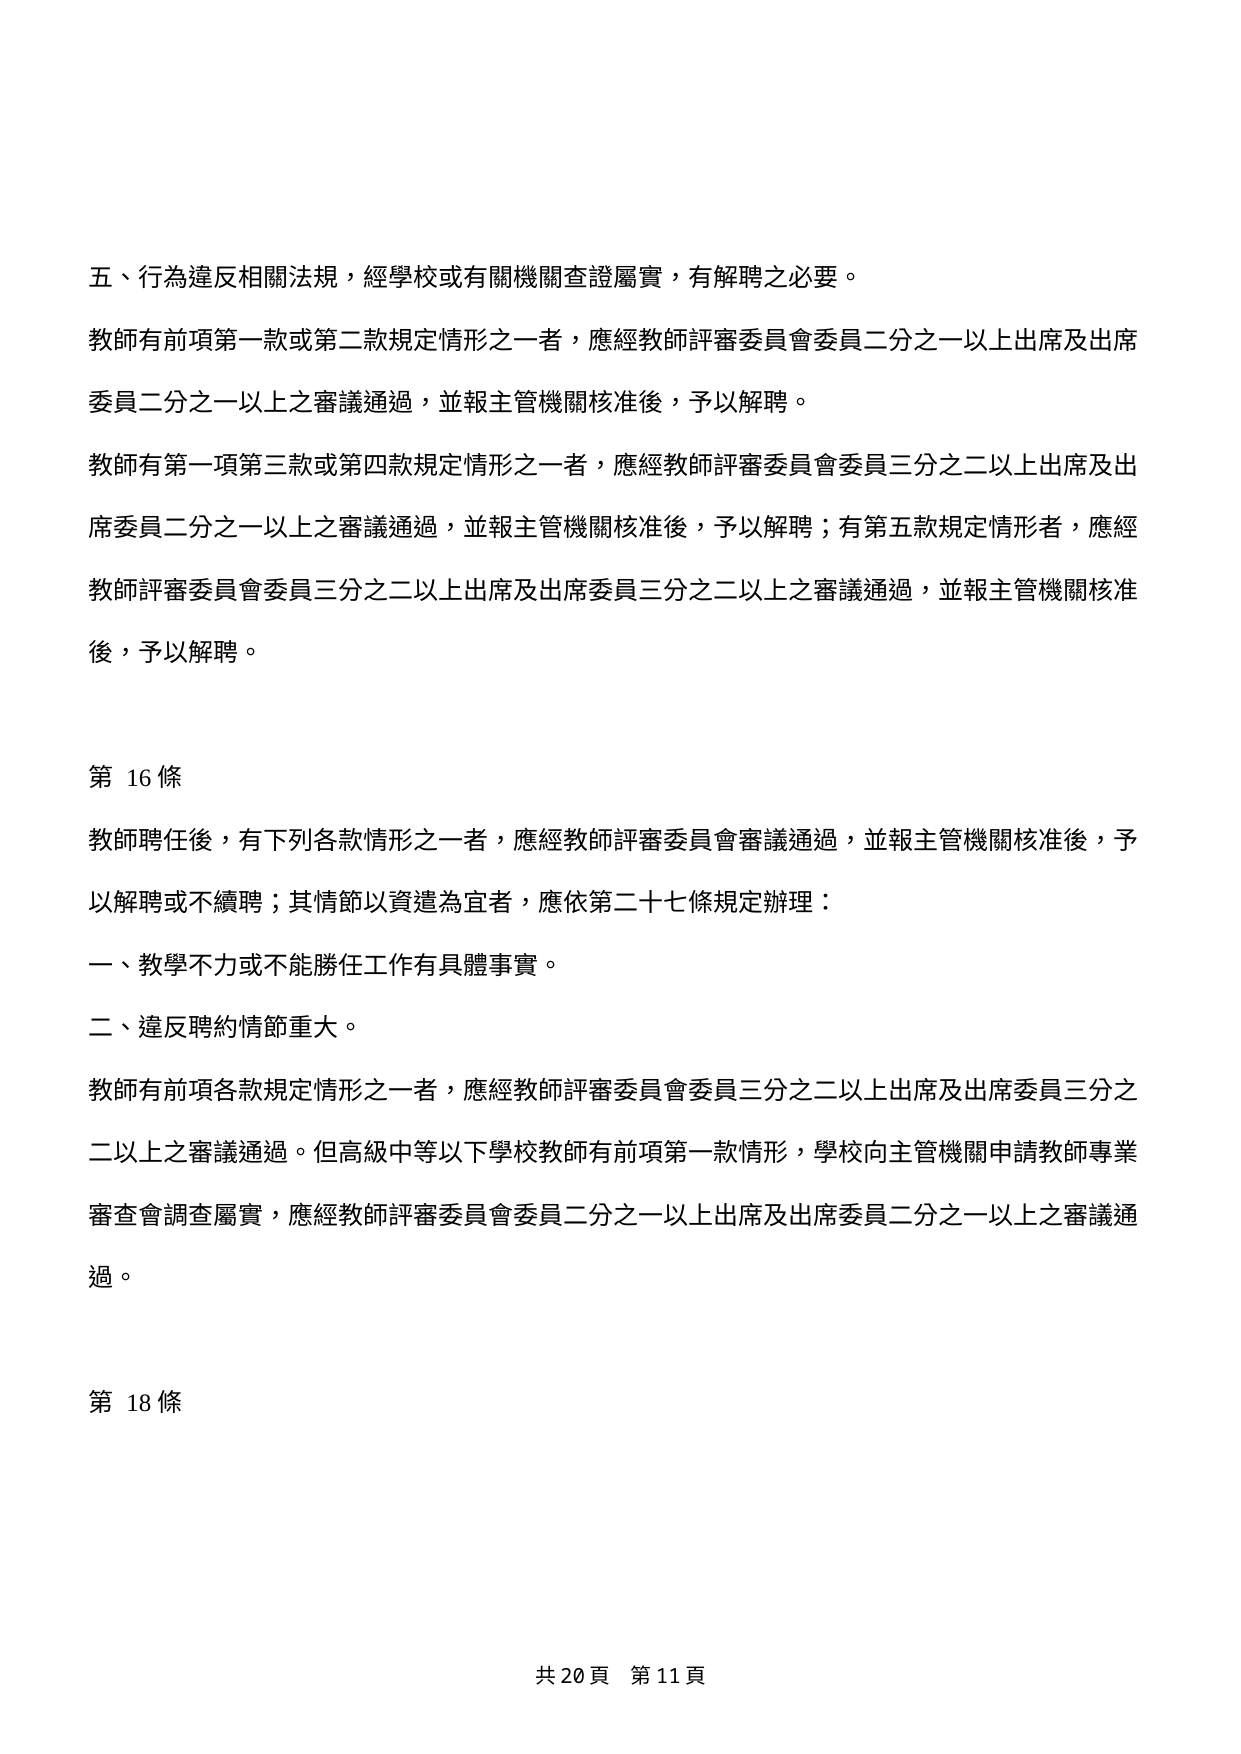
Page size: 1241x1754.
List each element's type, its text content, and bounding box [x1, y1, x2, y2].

text 教師聘任後，有下列各款情形之一者，應經教師評審委員會審議通過，並報主管機關核准後，予以解聘或不續聘；其情節以資遣為宜者，應依第二十七條規定辦理： [89, 797, 1152, 922]
text 教師有第一項第三款或第四款規定情形之一者，應經教師評審委員會委員三分之二以上出席及出席委員二分之一以上之審議通過，並報主管機關核准後，予以解聘；有第五款規定情形者，應經教師評審委員會委員三分之二以上出席及出席委員三分之二以上之審議通過，並報主管機關核准後，予以解聘。 [89, 422, 1152, 672]
text 第 16 條 [89, 734, 1152, 797]
text 第 18 條 [89, 1359, 1152, 1422]
text 五、行為違反相關法規，經學校或有關機關查證屬實，有解聘之必要。 [89, 234, 1152, 297]
text 一、教學不力或不能勝任工作有具體事實。 [89, 922, 1152, 984]
text 教師有前項第一款或第二款規定情形之一者，應經教師評審委員會委員二分之一以上出席及出席委員二分之一以上之審議通過，並報主管機關核准後，予以解聘。 [89, 297, 1152, 422]
text 教師有前項各款規定情形之一者，應經教師評審委員會委員三分之二以上出席及出席委員三分之二以上之審議通過。但高級中等以下學校教師有前項第一款情形，學校向主管機關申請教師專業審查會調查屬實，應經教師評審委員會委員二分之一以上出席及出席委員二分之一以上之審議通過。 [89, 1047, 1152, 1297]
text 二、違反聘約情節重大。 [89, 984, 1152, 1047]
